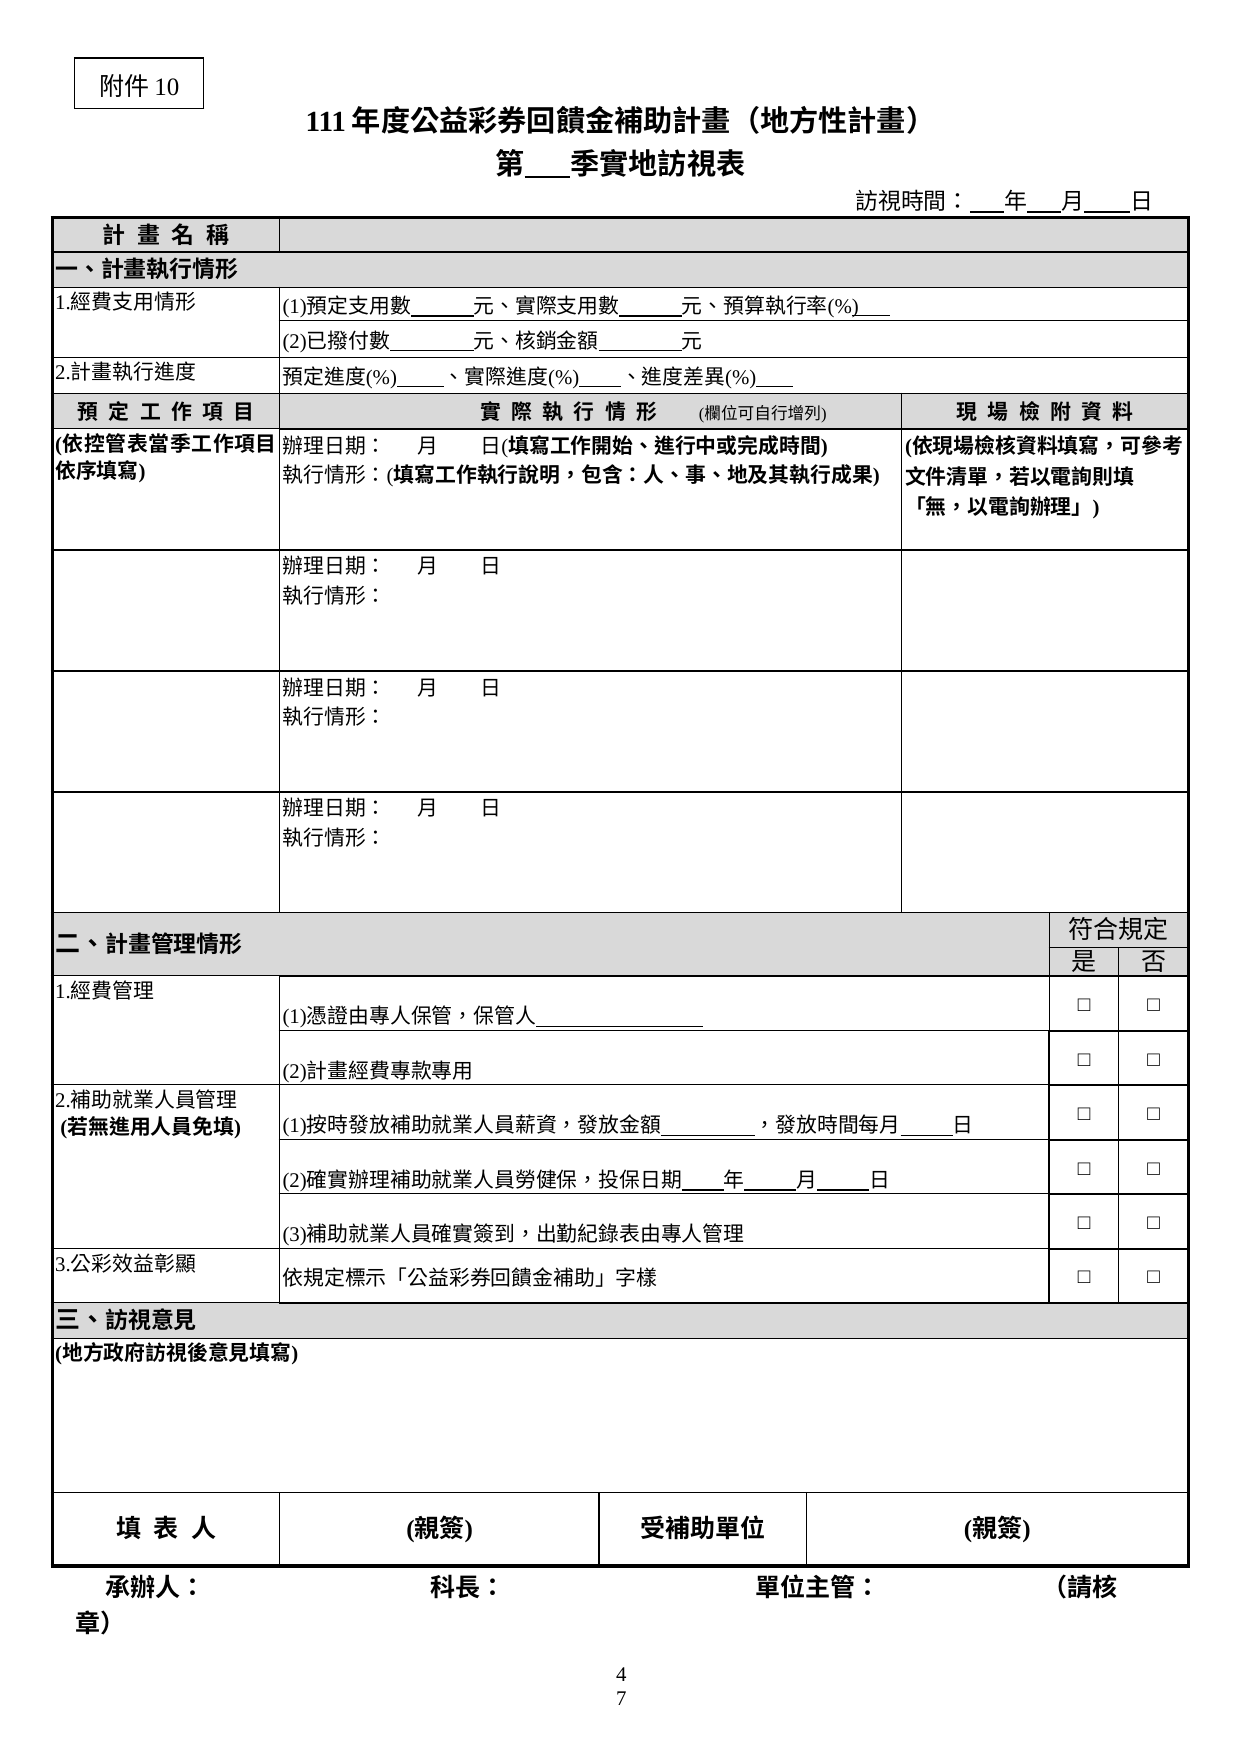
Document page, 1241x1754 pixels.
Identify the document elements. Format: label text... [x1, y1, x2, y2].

table_cell 實 際 執 行 情 形 (欄位可自行增列) [280, 394, 901, 428]
table_cell 受補助單位 [600, 1493, 806, 1564]
table_cell 辦理日期： 月 日 執行情形： [280, 672, 901, 791]
table_cell □ [1119, 1086, 1187, 1139]
table_cell (親簽) [280, 1493, 598, 1564]
table_cell (1)按時發放補助就業人員薪資，發放金額 ，發放時間每月 日 [280, 1085, 1048, 1139]
table_cell (依現場檢核資料填寫，可參考文件清單，若以電詢則填「無，以電詢辦理」) [902, 430, 1187, 549]
table_cell 2.補助就業人員管理 (若無進用人員免填) [54, 1085, 279, 1248]
table_cell (1)預定支用數 元、實際支用數 元、預算執行率(%) [280, 288, 1187, 320]
table_cell □ [1050, 1195, 1118, 1248]
text [75, 59, 203, 108]
table_cell 辦理日期： 月 日 執行情形： [280, 793, 901, 912]
table_cell □ [1050, 1086, 1118, 1139]
table_cell 辦理日期： 月 日(填寫工作開始、進行中或完成時間) 執行情形：(填寫工作執行說明，包含：人、事、地及其執行成果) [280, 430, 901, 549]
table_cell [902, 551, 1187, 670]
table_cell 否 [1119, 948, 1187, 975]
table_cell (依控管表當季工作項目依序填寫) [54, 429, 279, 549]
table_cell 是 [1050, 948, 1118, 975]
table_cell □ [1050, 1141, 1118, 1193]
table_cell [54, 551, 279, 670]
table_cell [902, 793, 1187, 912]
table_cell 3.公彩效益彰顯 [54, 1249, 279, 1302]
table_cell 2.計畫執行進度 [54, 358, 279, 393]
table_cell 預 定 工 作 項 目 [54, 394, 279, 428]
table_cell (3)補助就業人員確實簽到，出勤紀錄表由專人管理 [280, 1194, 1048, 1248]
table_cell 依規定標示「公益彩券回饋金補助」字樣 [280, 1249, 1048, 1302]
table_cell (親簽) [807, 1493, 1187, 1564]
table_cell □ [1119, 1141, 1187, 1193]
table_cell □ [1050, 977, 1118, 1030]
table_cell □ [1119, 1195, 1187, 1248]
table_cell □ [1050, 1250, 1118, 1302]
table_cell 符合規定 [1050, 913, 1187, 947]
table_cell 二、計畫管理情形 [54, 913, 1049, 975]
table_cell □ [1119, 977, 1187, 1030]
table_cell (1)憑證由專人保管，保管人 [280, 977, 1049, 1030]
text 承辦人： 科長： 單位主管： （請核章） [75, 1568, 1165, 1640]
table_cell □ [1119, 1250, 1187, 1302]
table_cell (2)確實辦理補助就業人員勞健保，投保日期 年 月 日 [280, 1140, 1048, 1193]
table_header 計 畫 名 稱 [54, 219, 279, 251]
table_cell [54, 672, 279, 791]
table_cell 辦理日期： 月 日 執行情形： [280, 551, 901, 670]
table_cell 三、訪視意見 [54, 1303, 1187, 1338]
table_header [280, 219, 1187, 251]
text 附件10 [90, 66, 188, 100]
table_cell 1.經費支用情形 [54, 288, 279, 357]
text 111年度公益彩券回饋金補助計畫（地方性計畫） [75, 98, 1165, 140]
text 訪視時間： 年 月 日 [75, 182, 1153, 216]
table_cell □ [1050, 1032, 1118, 1084]
table_cell [902, 672, 1187, 791]
table_cell 填 表 人 [54, 1493, 279, 1564]
table_cell 現 場 檢 附 資 料 [902, 394, 1187, 428]
table_cell (地方政府訪視後意見填寫) [54, 1339, 1187, 1492]
table_cell [54, 793, 279, 912]
table_cell (2)計畫經費專款專用 [280, 1031, 1048, 1084]
table_cell 1.經費管理 [54, 976, 279, 1084]
text 第 季實地訪視表 [75, 140, 1165, 182]
table_cell □ [1119, 1032, 1187, 1084]
table_cell 預定進度(%) 、實際進度(%) 、進度差異(%) [280, 358, 1187, 393]
table_cell 一、計畫執行情形 [54, 253, 1187, 287]
table_cell (2)已撥付數 元、核銷金額 元 [280, 321, 1187, 357]
